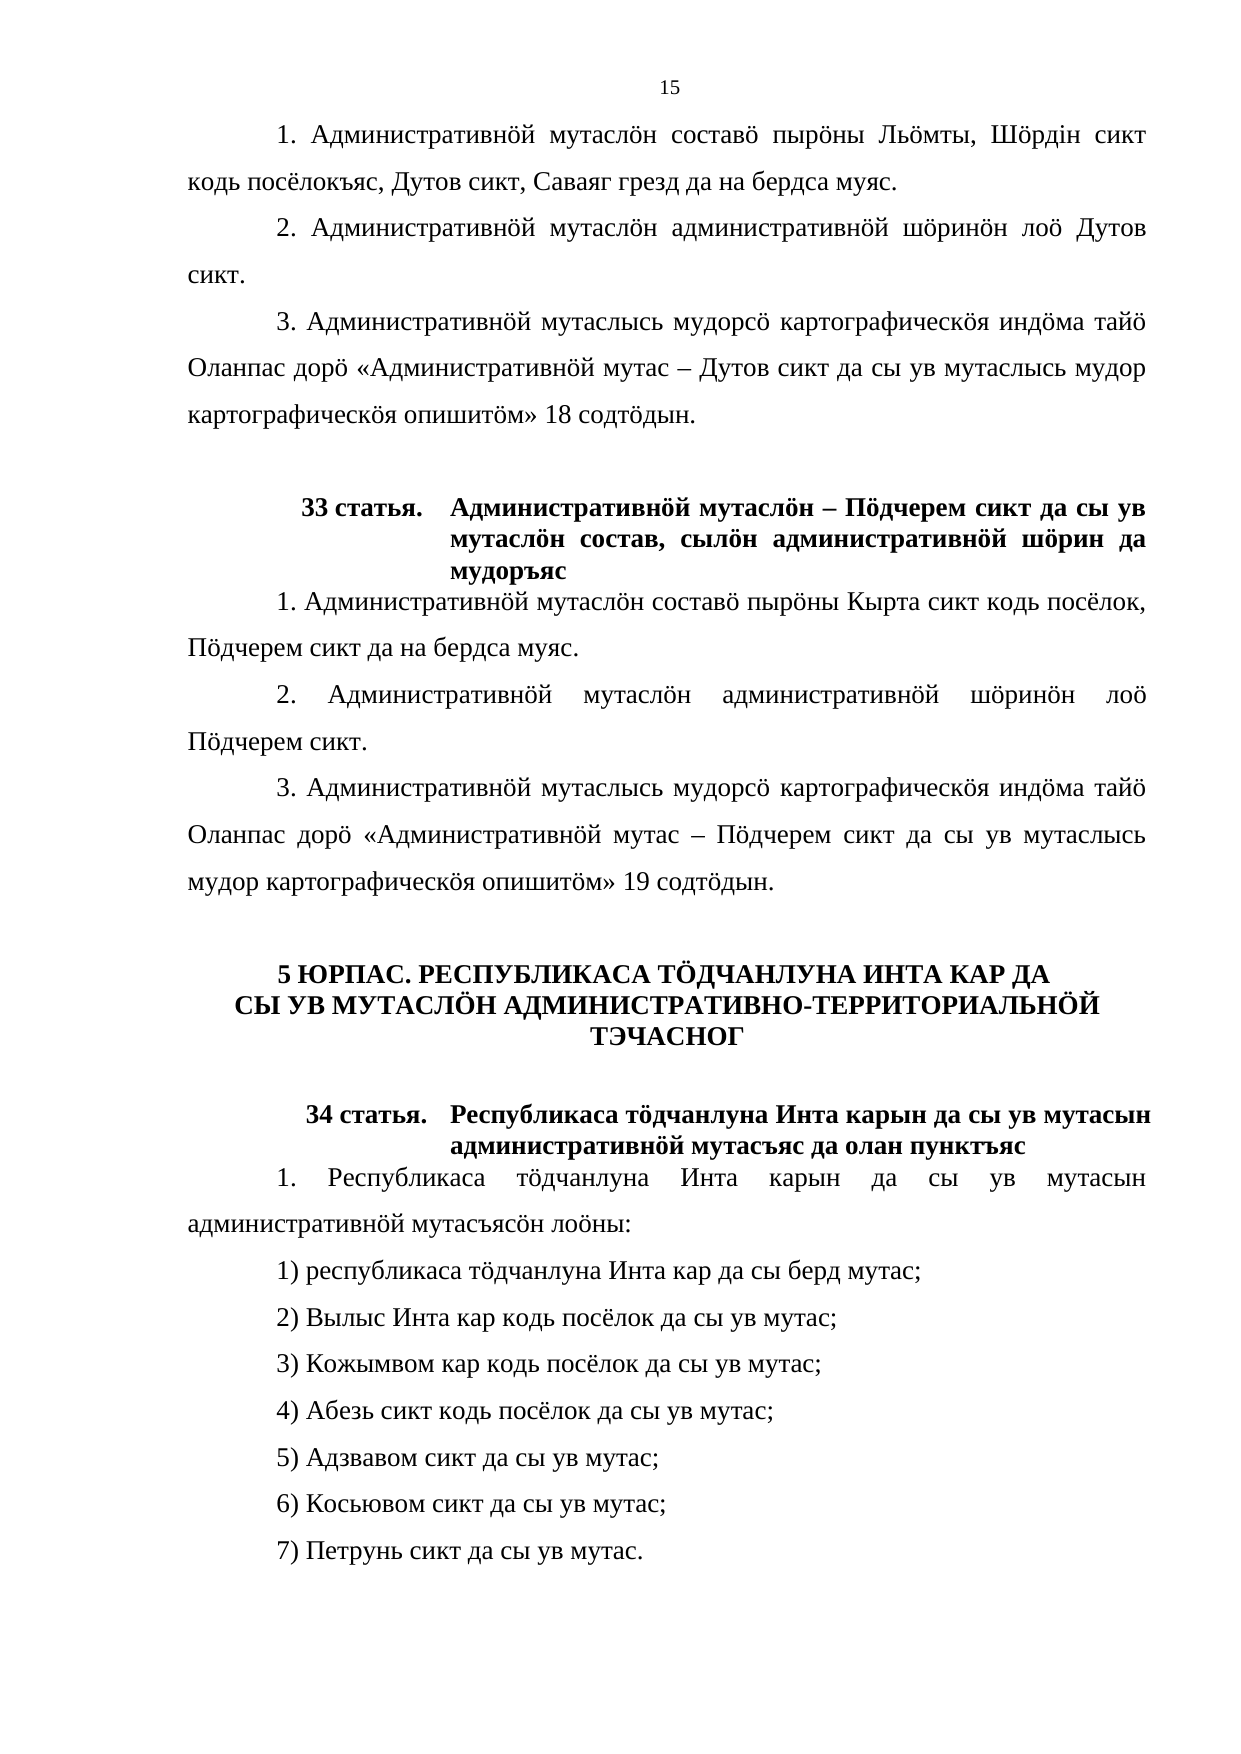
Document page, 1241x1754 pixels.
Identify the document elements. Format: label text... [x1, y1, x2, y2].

text 5) Адзвавом сикт да сы ув мутас; [187, 1441, 1147, 1472]
table_header 33 статья. [176, 491, 438, 585]
text 1. Республикаса тöдчанлуна Инта карын да сы ув мутасын административнöй мутасъясöн лоöны: [187, 1161, 1147, 1238]
text 6) Косьювом сикт да сы ув мутас; [187, 1487, 1147, 1518]
text 5 ЮРПАС. РЕСПУБЛИКАСА ТÖДЧАНЛУНА ИНТА КАР ДА [187, 958, 1147, 989]
text 2) Вылыс Инта кар кодь посёлок да сы ув мутас; [187, 1301, 1147, 1332]
text 3. Административнöй мутаслысь мудорсö картографическöя индöма тайö Оланпас дорö «Административнöй мутас – Пöдчерем сикт да сы ув мутаслысь мудор картографическöя опишитöм» 19 содтöдын. [187, 772, 1147, 896]
table_header Республикаса тöдчанлуна Инта карын да сы ув мутасын административнöй мутасъяс да олан пунктъяс [439, 1098, 1163, 1161]
text 4) Абезь сикт кодь посёлок да сы ув мутас; [187, 1394, 1147, 1425]
text 1. Административнöй мутаслöн составö пырöны Кырта сикт кодь посёлок, Пöдчерем сикт да на бердса муяс. [187, 585, 1147, 663]
text 1) республикаса тöдчанлуна Инта кар да сы берд мутас; [187, 1254, 1147, 1285]
text 2. Административнöй мутаслöн административнöй шöринöн лоö Пöдчерем сикт. [187, 678, 1147, 756]
text 3. Административнöй мутаслысь мудорсö картографическöя индöма тайö Оланпас дорö «Административнöй мутас – Дутов сикт да сы ув мутаслысь мудор картографическöя опишитöм» 18 содтöдын. [187, 305, 1147, 429]
table_header 34 статья. [176, 1098, 438, 1161]
text 3) Кожымвом кар кодь посёлок да сы ув мутас; [187, 1347, 1147, 1378]
text СЫ УВ МУТАСЛÖН АДМИНИСТРАТИВНО-ТЕРРИТОРИАЛЬНÖЙ ТЭЧАСНОГ [187, 989, 1147, 1052]
text 1. Административнöй мутаслöн составö пырöны Льöмты, Шöрдiн сикт кодь посёлокъяс, Дутов сикт, Саваяг грезд да на бердса муяс. [187, 118, 1147, 196]
table_header Административнöй мутаслöн – Пöдчерем сикт да сы ув мутаслöн состав, сылöн административнöй шöрин да мудоръяс [439, 491, 1163, 585]
text 2. Административнöй мутаслöн административнöй шöринöн лоö Дутов сикт. [187, 211, 1147, 289]
text 7) Петрунь сикт да сы ув мутас. [187, 1534, 1147, 1565]
